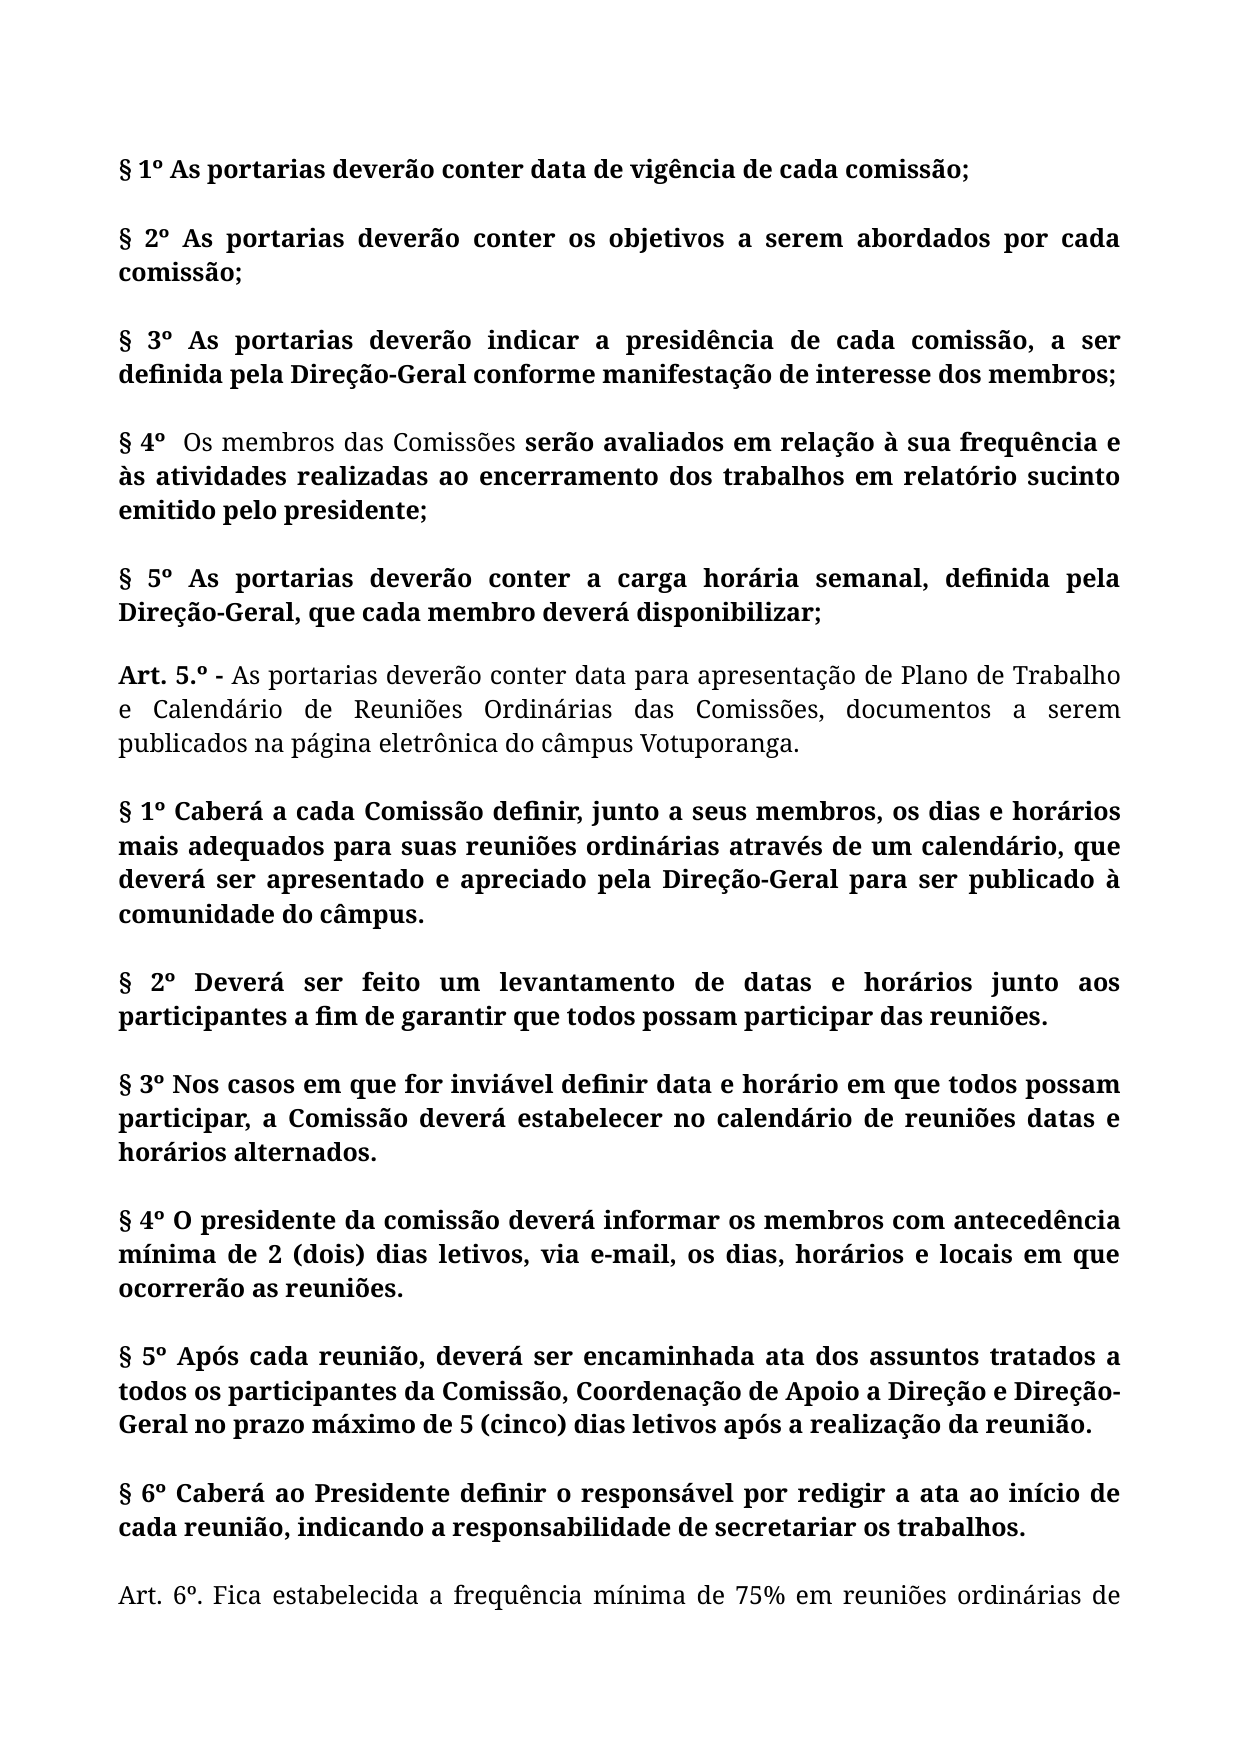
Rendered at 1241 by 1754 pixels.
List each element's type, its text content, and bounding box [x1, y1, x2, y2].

text § 4º O presidente da comissão deverá informar os membros com antecedência mínima de 2 (dois) dias letivos, via e-mail, os dias, horários e locais em que ocorrerão as reuniões. [118, 1203, 1122, 1305]
text § 1º As portarias deverão conter data de vigência de cada comissão; [118, 152, 1122, 186]
text § 3º Nos casos em que for inviável definir data e horário em que todos possam participar, a Comissão deverá estabelecer no calendário de reuniões datas e horários alternados. [118, 1067, 1122, 1169]
text § 6º Caberá ao Presidente definir o responsável por redigir a ata ao início de cada reunião, indicando a responsabilidade de secretariar os trabalhos. [118, 1475, 1122, 1543]
text Art. 5.º - As portarias deverão conter data para apresentação de Plano de Trabalho e Calendário de Reuniões Ordinárias das Comissões, documentos a serem publicados na página eletrônica do câmpus Votuporanga. [118, 658, 1122, 760]
text § 4º Os membros das Comissões serão avaliados em relação à sua frequência e às atividades realizadas ao encerramento dos trabalhos em relatório sucinto emitido pelo presidente; [118, 425, 1122, 527]
text § 5º As portarias deverão conter a carga horária semanal, definida pela Direção-Geral, que cada membro deverá disponibilizar; [118, 561, 1122, 629]
text § 2º Deverá ser feito um levantamento de datas e horários junto aos participantes a fim de garantir que todos possam participar das reuniões. [118, 964, 1122, 1032]
text Art. 6º. Fica estabelecida a frequência mínima de 75% em reuniões ordinárias de [118, 1577, 1122, 1612]
text § 5º Após cada reunião, deverá ser encaminhada ata dos assuntos tratados a todos os participantes da Comissão, Coordenação de Apoio a Direção e Direção-Geral no prazo máximo de 5 (cinco) dias letivos após a realização da reunião. [118, 1339, 1122, 1441]
text § 2º As portarias deverão conter os objetivos a serem abordados por cada comissão; [118, 220, 1122, 288]
text § 3º As portarias deverão indicar a presidência de cada comissão, a ser definida pela Direção-Geral conforme manifestação de interesse dos membros; [118, 322, 1122, 391]
text § 1º Caberá a cada Comissão definir, junto a seus membros, os dias e horários mais adequados para suas reuniões ordinárias através de um calendário, que deverá ser apresentado e apreciado pela Direção-Geral para ser publicado à comunidade do câmpus. [118, 794, 1122, 930]
